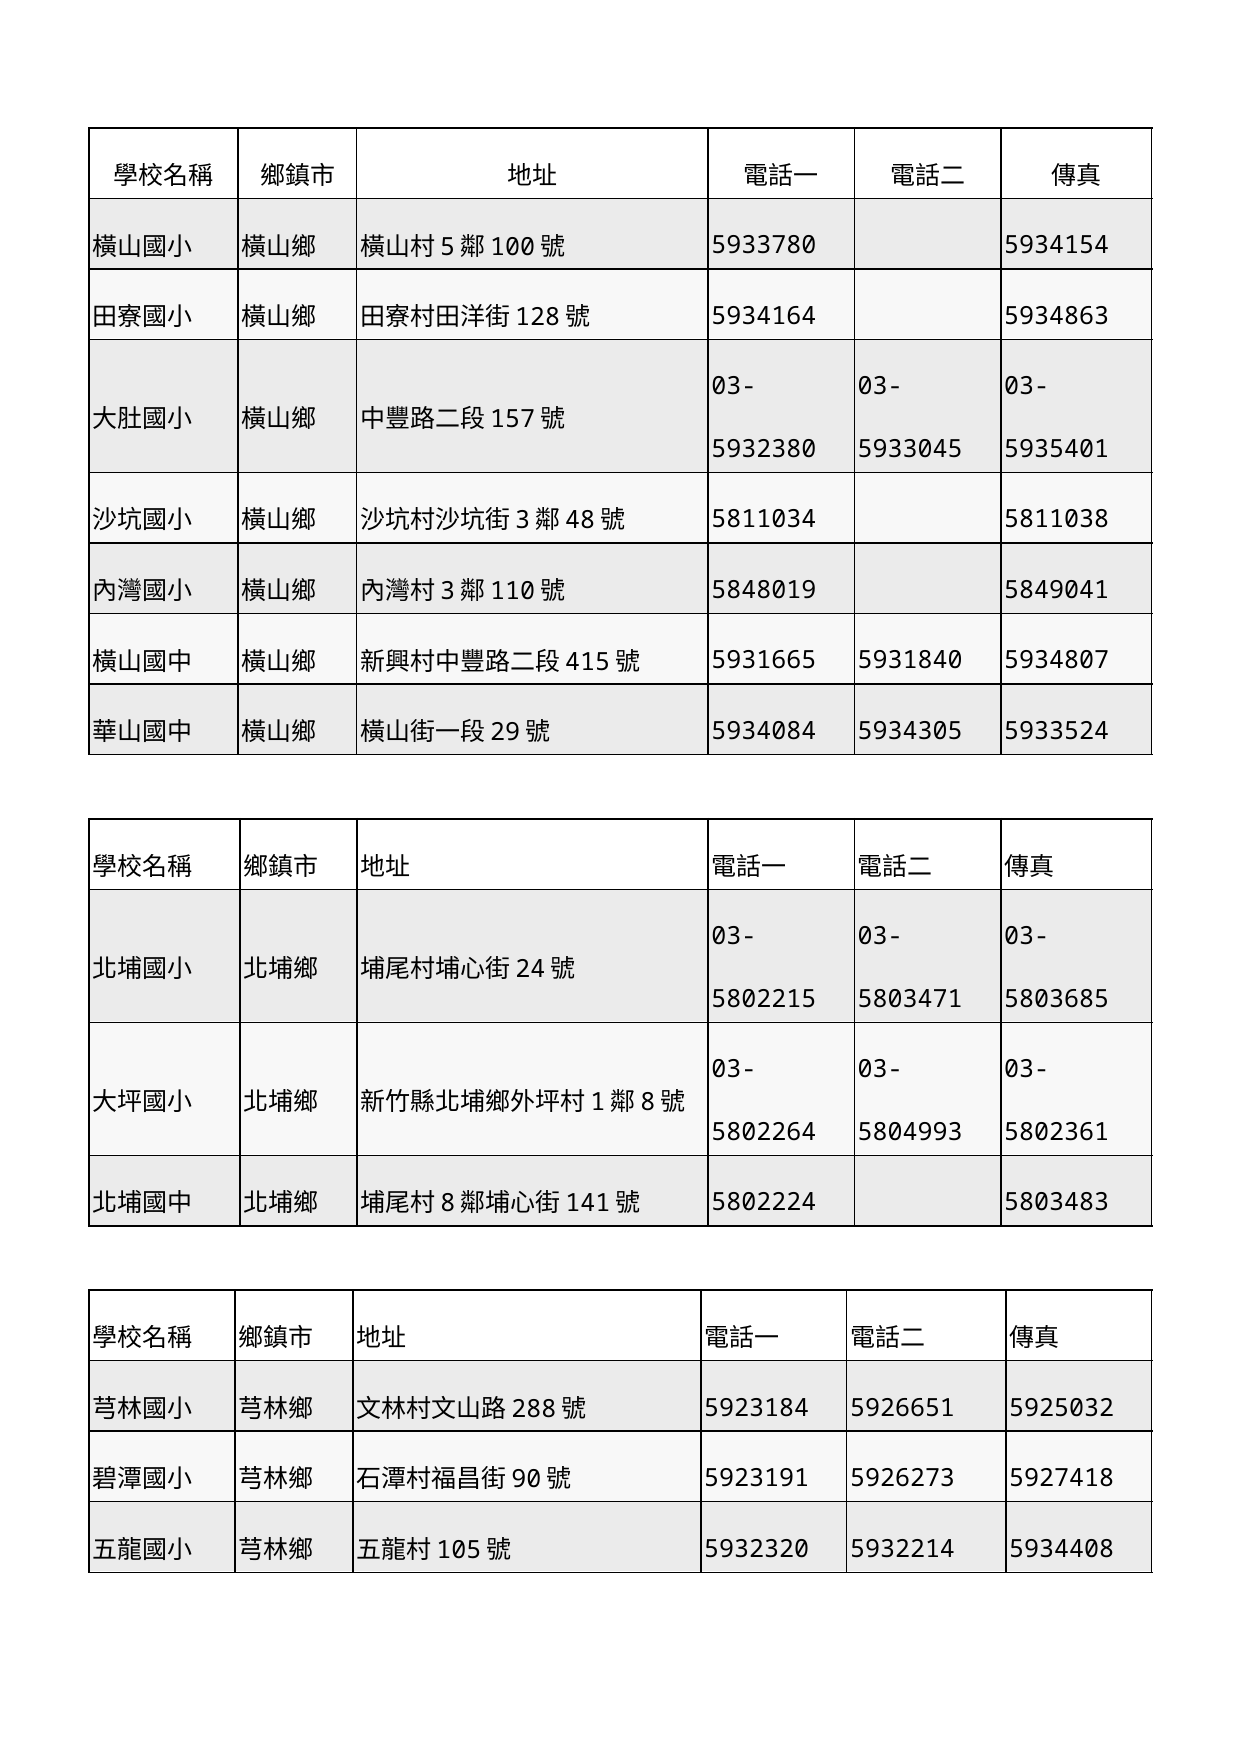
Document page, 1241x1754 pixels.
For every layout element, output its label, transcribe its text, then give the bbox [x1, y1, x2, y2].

table_header 傳真 [1002, 820, 1151, 888]
table_cell 橫山村5鄰100號 [357, 199, 707, 268]
table_cell 芎林鄉 [236, 1502, 352, 1571]
table_header 地址 [358, 820, 707, 888]
table_header 學校名稱 [90, 129, 237, 197]
table_cell 5934164 [709, 270, 854, 338]
table_cell 文林村文山路288號 [354, 1361, 700, 1430]
table_cell 5931665 [709, 614, 854, 683]
table_cell 03-5933045 [855, 340, 1000, 472]
table_header 電話二 [855, 820, 1000, 888]
table_cell 橫山鄉 [239, 544, 356, 613]
table_cell 5811038 [1002, 473, 1151, 542]
table_cell 5926273 [847, 1432, 1005, 1501]
table_cell 5933780 [709, 199, 854, 268]
table_cell 橫山國中 [90, 614, 237, 683]
table_cell 03-5935401 [1002, 340, 1151, 472]
table_header 地址 [354, 1291, 700, 1360]
table_cell 5802224 [709, 1156, 854, 1225]
table_cell 03-5802215 [709, 890, 854, 1021]
table_cell 5848019 [709, 544, 854, 613]
table_cell [855, 199, 1000, 268]
table_cell 沙坑村沙坑街3鄰48號 [357, 473, 707, 542]
table_cell 埔尾村8鄰埔心街141號 [358, 1156, 707, 1225]
table_cell 5932320 [702, 1502, 846, 1571]
table_cell 03-5802264 [709, 1023, 854, 1154]
table_cell 5932214 [847, 1502, 1005, 1571]
table_cell 北埔國中 [90, 1156, 239, 1225]
table_cell 沙坑國小 [90, 473, 237, 542]
table_cell 5811034 [709, 473, 854, 542]
table_cell [855, 270, 1000, 338]
table_cell 03-5804993 [855, 1023, 1000, 1154]
table_cell [855, 473, 1000, 542]
table_cell 北埔國小 [90, 890, 239, 1021]
table_cell [855, 544, 1000, 613]
table_cell 橫山鄉 [239, 473, 356, 542]
table_cell 5923191 [702, 1432, 846, 1501]
table_cell 芎林鄉 [236, 1432, 352, 1501]
table_cell 5934408 [1007, 1502, 1151, 1571]
table_cell 北埔鄉 [241, 1156, 356, 1225]
table_header 傳真 [1007, 1291, 1151, 1360]
table_cell 五龍村105號 [354, 1502, 700, 1571]
table_header 鄉鎮市 [241, 820, 356, 888]
table_cell [855, 1156, 1000, 1225]
table_cell 橫山鄉 [239, 340, 356, 472]
table_cell 5934154 [1002, 199, 1151, 268]
table_cell 5934863 [1002, 270, 1151, 338]
table_cell 橫山鄉 [239, 685, 356, 754]
table_header 學校名稱 [90, 820, 239, 888]
table_header 傳真 [1002, 129, 1151, 197]
table_cell 大坪國小 [90, 1023, 239, 1154]
table_cell 新竹縣北埔鄉外坪村1鄰8號 [358, 1023, 707, 1154]
table_header 電話二 [847, 1291, 1005, 1360]
table_cell 大肚國小 [90, 340, 237, 472]
table_cell 中豐路二段157號 [357, 340, 707, 472]
table_header 電話一 [702, 1291, 846, 1360]
table_header 鄉鎮市 [239, 129, 356, 197]
table_cell 田寮國小 [90, 270, 237, 338]
table_cell 03-5803471 [855, 890, 1000, 1021]
table_header 學校名稱 [90, 1291, 234, 1360]
table_cell 五龍國小 [90, 1502, 234, 1571]
table_cell 5923184 [702, 1361, 846, 1430]
table_header 電話二 [855, 129, 1000, 197]
table_cell 5934305 [855, 685, 1000, 754]
table_cell 石潭村福昌街90號 [354, 1432, 700, 1501]
table_cell 5934807 [1002, 614, 1151, 683]
table_cell 5925032 [1007, 1361, 1151, 1430]
table_cell 北埔鄉 [241, 1023, 356, 1154]
table_header 地址 [357, 129, 707, 197]
table_cell 華山國中 [90, 685, 237, 754]
table_cell 橫山國小 [90, 199, 237, 268]
table_cell 橫山街一段29號 [357, 685, 707, 754]
table_cell 內灣村3鄰110號 [357, 544, 707, 613]
table_cell 5931840 [855, 614, 1000, 683]
table_cell 5933524 [1002, 685, 1151, 754]
table_cell 03-5802361 [1002, 1023, 1151, 1154]
table_cell 5926651 [847, 1361, 1005, 1430]
table_cell 5927418 [1007, 1432, 1151, 1501]
table_header 電話一 [709, 820, 854, 888]
table_cell 橫山鄉 [239, 614, 356, 683]
table_cell 03-5932380 [709, 340, 854, 472]
table_cell 田寮村田洋街128號 [357, 270, 707, 338]
table_cell 碧潭國小 [90, 1432, 234, 1501]
table_cell 橫山鄉 [239, 270, 356, 338]
table_header 鄉鎮市 [236, 1291, 352, 1360]
table_cell 5803483 [1002, 1156, 1151, 1225]
table_header 電話一 [709, 129, 854, 197]
table_cell 新興村中豐路二段415號 [357, 614, 707, 683]
table_cell 芎林鄉 [236, 1361, 352, 1430]
table_cell 埔尾村埔心街24號 [358, 890, 707, 1021]
table_cell 03-5803685 [1002, 890, 1151, 1021]
table_cell 5934084 [709, 685, 854, 754]
table_cell 內灣國小 [90, 544, 237, 613]
table_cell 5849041 [1002, 544, 1151, 613]
table_cell 北埔鄉 [241, 890, 356, 1021]
table_cell 芎林國小 [90, 1361, 234, 1430]
table_cell 橫山鄉 [239, 199, 356, 268]
